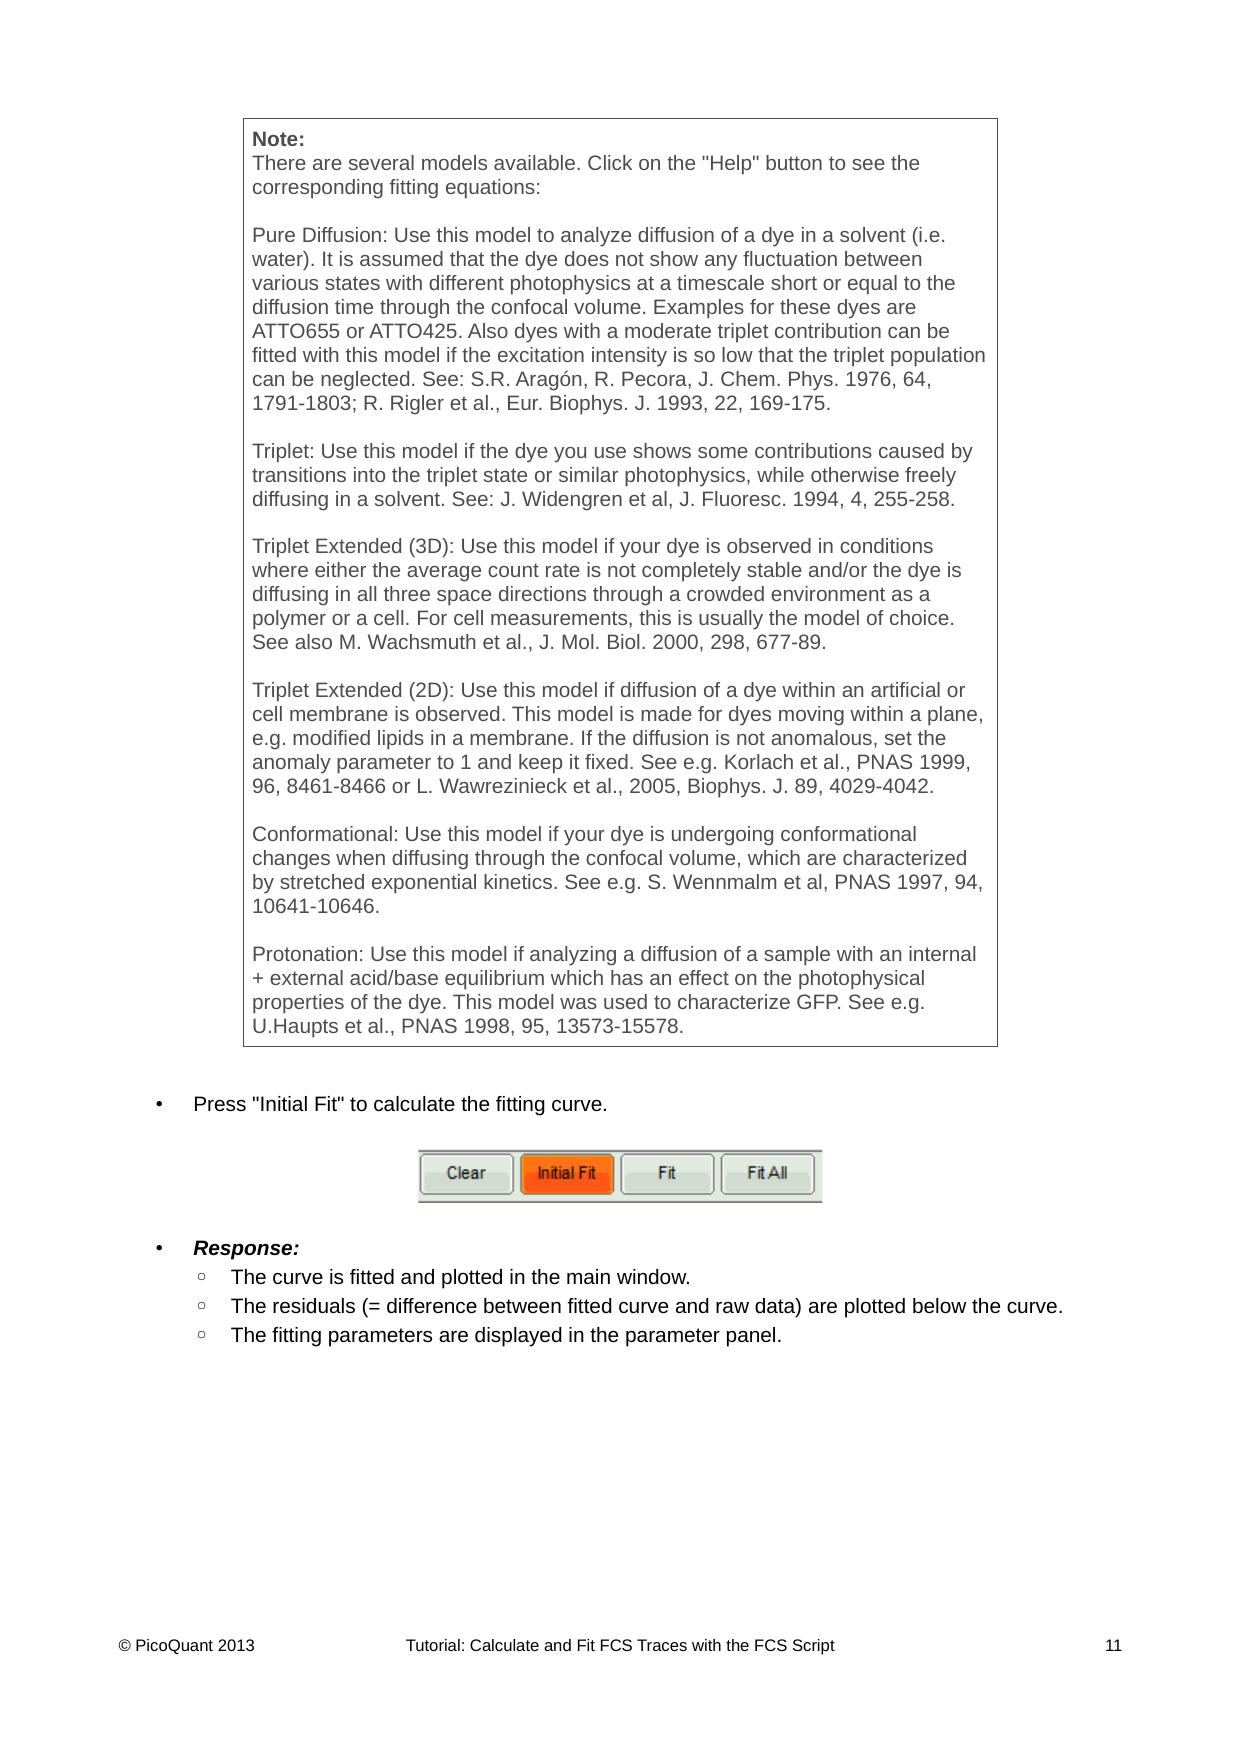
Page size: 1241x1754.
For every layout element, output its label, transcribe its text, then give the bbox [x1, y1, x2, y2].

picture [417, 1149, 823, 1203]
list Press "Initial Fit" to calculate the fitting curve. [156, 1092, 1122, 1116]
list The curve is fitted and plotted in the main window. [193, 1265, 1122, 1289]
text Note: [252, 127, 988, 151]
list The residuals (= difference between fitted curve and raw data) are plotted below the curve. [193, 1294, 1122, 1318]
list The fitting parameters are displayed in the parameter panel. [193, 1323, 1122, 1347]
text Triplet Extended (3D): Use this model if your dye is observed in conditions where either the average count rate is not completely stable and/or the dye is diffusing in all three space directions through a crowded environment as a polymer or a cell. For cell measurements, this is usually the model of choice. See also M. Wachsmuth et al., J. Mol. Biol. 2000, 298, 677-89. [252, 534, 988, 654]
text Pure Diffusion: Use this model to analyze diffusion of a dye in a solvent (i.e. water). It is assumed that the dye does not show any fluctuation between various states with different photophysics at a timescale short or equal to the diffusion time through the confocal volume. Examples for these dyes are ATTO655 or ATTO425. Also dyes with a moderate triplet contribution can be fitted with this model if the excitation intensity is so low that the triplet population can be neglected. See: S.R. Aragón, R. Pecora, J. Chem. Phys. 1976, 64, 1791-1803; R. Rigler et al., Eur. Biophys. J. 1993, 22, 169-175. [252, 223, 988, 414]
text Conformational: Use this model if your dye is undergoing conformational changes when diffusing through the confocal volume, which are characterized by stretched exponential kinetics. See e.g. S. Wennmalm et al, PNAS 1997, 94, 10641-10646. [252, 822, 988, 918]
text Triplet Extended (2D): Use this model if diffusion of a dye within an artificial or cell membrane is observed. This model is made for dyes moving within a plane, e.g. modified lipids in a membrane. If the diffusion is not anomalous, set the anomaly parameter to 1 and keep it fixed. See e.g. Korlach et al., PNAS 1999, 96, 8461-8466 or L. Wawrezinieck et al., 2005, Biophys. J. 89, 4029-4042. [252, 678, 988, 798]
text Protonation: Use this model if analyzing a diffusion of a sample with an internal + external acid/base equilibrium which has an effect on the photophysical properties of the dye. This model was used to characterize GFP. See e.g. U.Haupts et al., PNAS 1998, 95, 13573-15578. [252, 942, 988, 1037]
text Triplet: Use this model if the dye you use shows some contributions caused by transitions into the triplet state or similar photophysics, while otherwise freely diffusing in a solvent. See: J. Widengren et al, J. Fluoresc. 1994, 4, 255-258. [252, 438, 988, 510]
list Response: [156, 1236, 1122, 1260]
text There are several models available. Click on the "Help" button to see the corresponding fitting equations: [252, 151, 988, 199]
